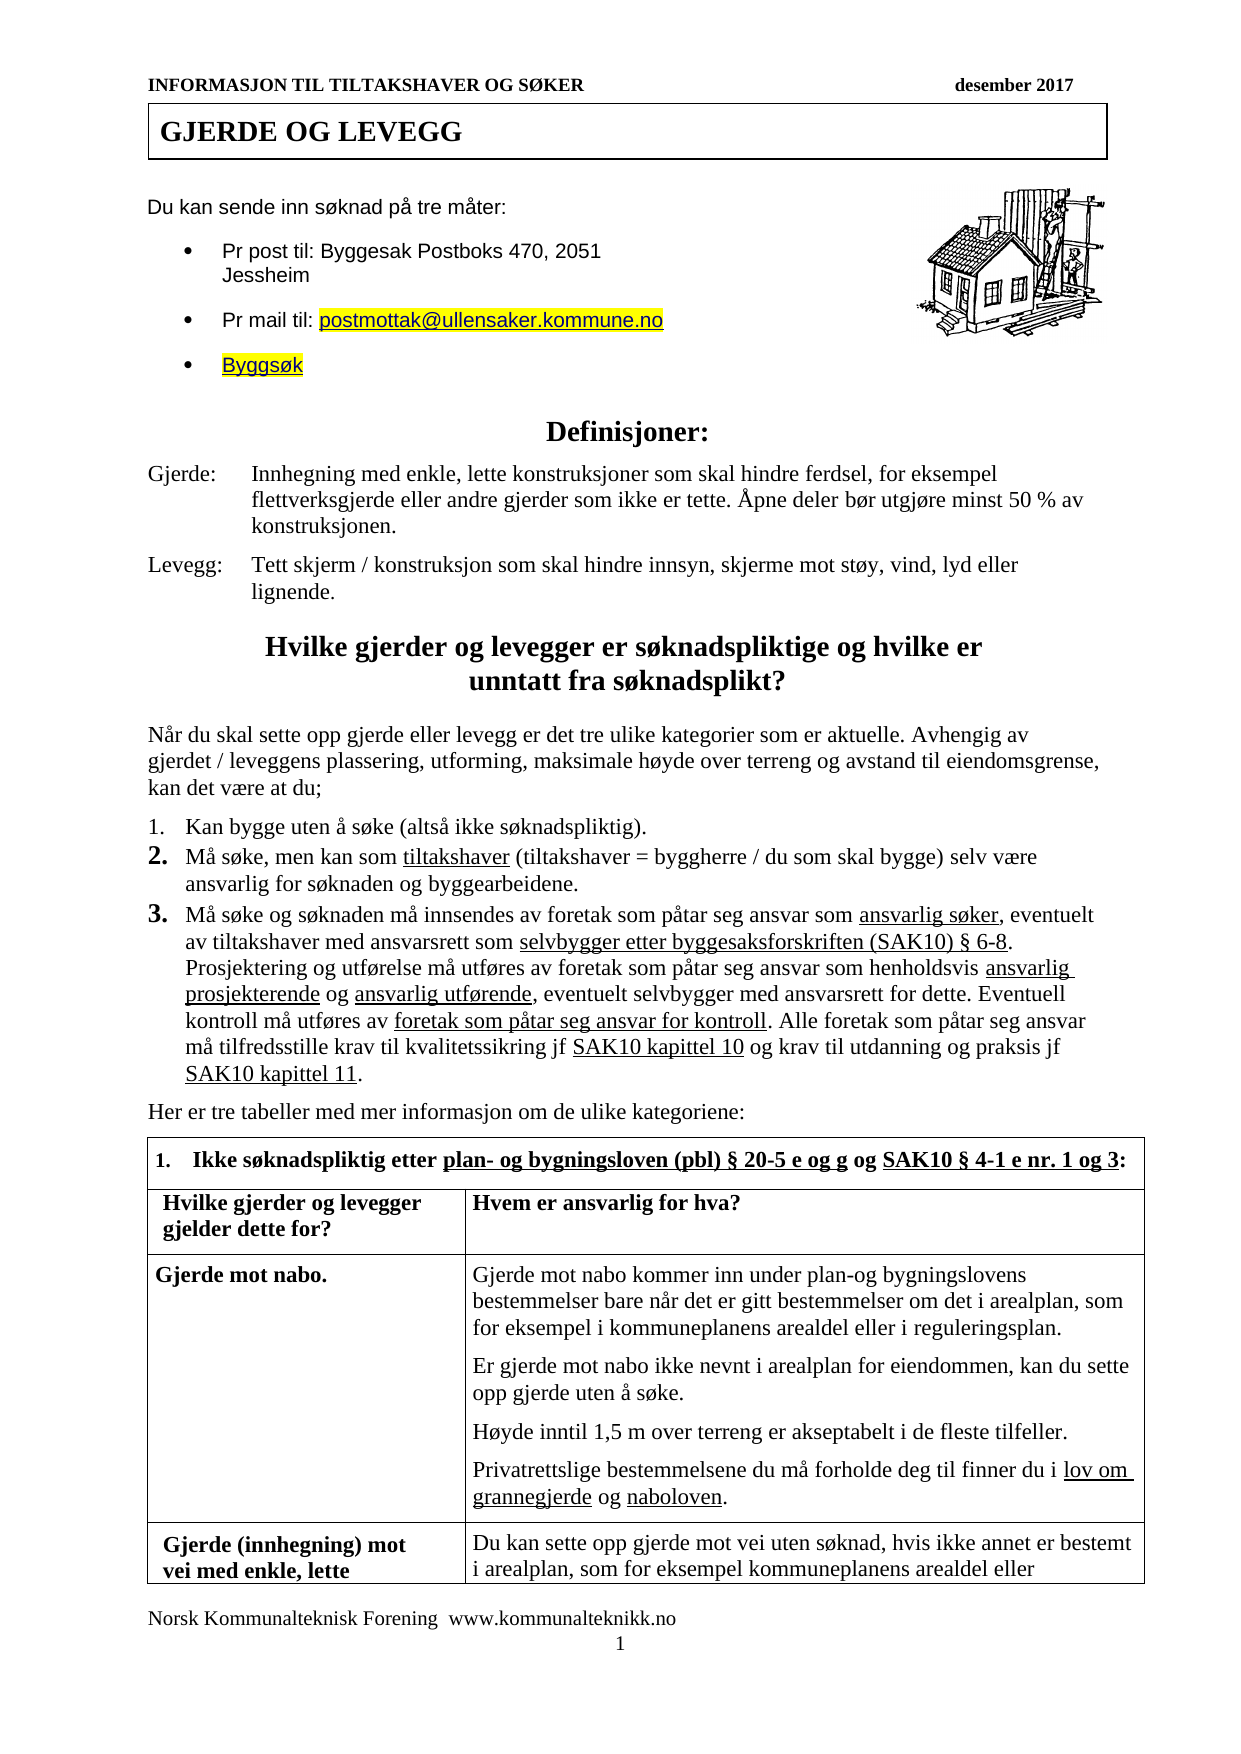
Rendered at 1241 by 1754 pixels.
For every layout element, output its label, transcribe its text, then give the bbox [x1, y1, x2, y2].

table_header Du kan sende inn søknad på tre måter: Pr post til: Byggesak Postboks 470, 2051 Jessheim Pr mail til: postmottak@ullensaker.kommune.no Byggsøk [140, 184, 701, 414]
table_cell Gjerde mot nabo. [148, 1255, 465, 1522]
text Når du skal sette opp gjerde eller levegg er det tre ulike kategorier som er aktuelle. Avhengig av gjerdet / leveggens plassering, utforming, maksimale høyde over terreng og avstand til eiendomsgrense, kan det være at du; [148, 721, 1107, 800]
table_cell Gjerde (innhegning) mot vei med enkle, lette [148, 1523, 465, 1583]
table_header [701, 184, 1116, 414]
subtitle unntatt fra søknadsplikt? [148, 663, 1107, 696]
list Kan bygge uten å søke (altså ikke søknadspliktig). [148, 813, 1107, 839]
text Gjerde: Innhegning med enkle, lette konstruksjoner som skal hindre ferdsel, for eksempel flettverksgjerde eller andre gjerder som ikke er tette. Åpne deler bør utgjøre minst 50 % av konstruksjonen. [148, 460, 1107, 539]
text Her er tre tabeller med mer informasjon om de ulike kategoriene: [148, 1098, 1107, 1125]
table_cell Gjerde mot nabo kommer inn under plan-og bygningslovens bestemmelser bare når det er gitt bestemmelser om det i arealplan, som for eksempel i kommuneplanens arealdel eller i reguleringsplan. Er gjerde mot nabo ikke nevnt i arealplan for eiendommen, kan du sette opp gjerde uten å søke. Høyde inntil 1,5 m over terreng er akseptabelt i de fleste tilfeller. Privatrettslige bestemmelsene du må forholde deg til finner du i lov om grannegjerde og naboloven. [466, 1255, 1144, 1522]
table_header Ikke søknadspliktig etter plan- og bygningsloven (pbl) § 20-5 e og g og SAK10 § 4-1 e nr. 1 og 3: [148, 1138, 1144, 1188]
table_cell Hvilke gjerder og levegger gjelder dette for? [148, 1190, 465, 1254]
text Levegg: Tett skjerm / konstruksjon som skal hindre innsyn, skjerme mot støy, vind, lyd eller lignende. [148, 551, 1107, 604]
subtitle Definisjoner: [148, 414, 1107, 447]
table_cell Hvem er ansvarlig for hva? [466, 1190, 1144, 1254]
list Må søke og søknaden må innsendes av foretak som påtar seg ansvar som ansvarlig søker, eventuelt av tiltakshaver med ansvarsrett som selvbygger etter byggesaksforskriften (SAK10) § 6-8. Prosjektering og utførelse må utføres av foretak som påtar seg ansvar som henholdsvis ansvarlig prosjekterende og ansvarlig utførende, eventuelt selvbygger med ansvarsrett for dette. Eventuell kontroll må utføres av foretak som påtar seg ansvar for kontroll. Alle foretak som påtar seg ansvar må tilfredsstille krav til kvalitetssikring jf SAK10 kapittel 10 og krav til utdanning og praksis jf SAK10 kapittel 11. [148, 897, 1107, 1086]
list Må søke, men kan som tiltakshaver (tiltakshaver = byggherre / du som skal bygge) selv være ansvarlig for søknaden og byggearbeidene. [148, 839, 1107, 897]
table_cell Du kan sette opp gjerde mot vei uten søknad, hvis ikke annet er bestemt i arealplan, som for eksempel kommuneplanens arealdel eller [466, 1523, 1144, 1583]
subtitle Hvilke gjerder og levegger er søknadspliktige og hvilke er [148, 629, 1107, 663]
